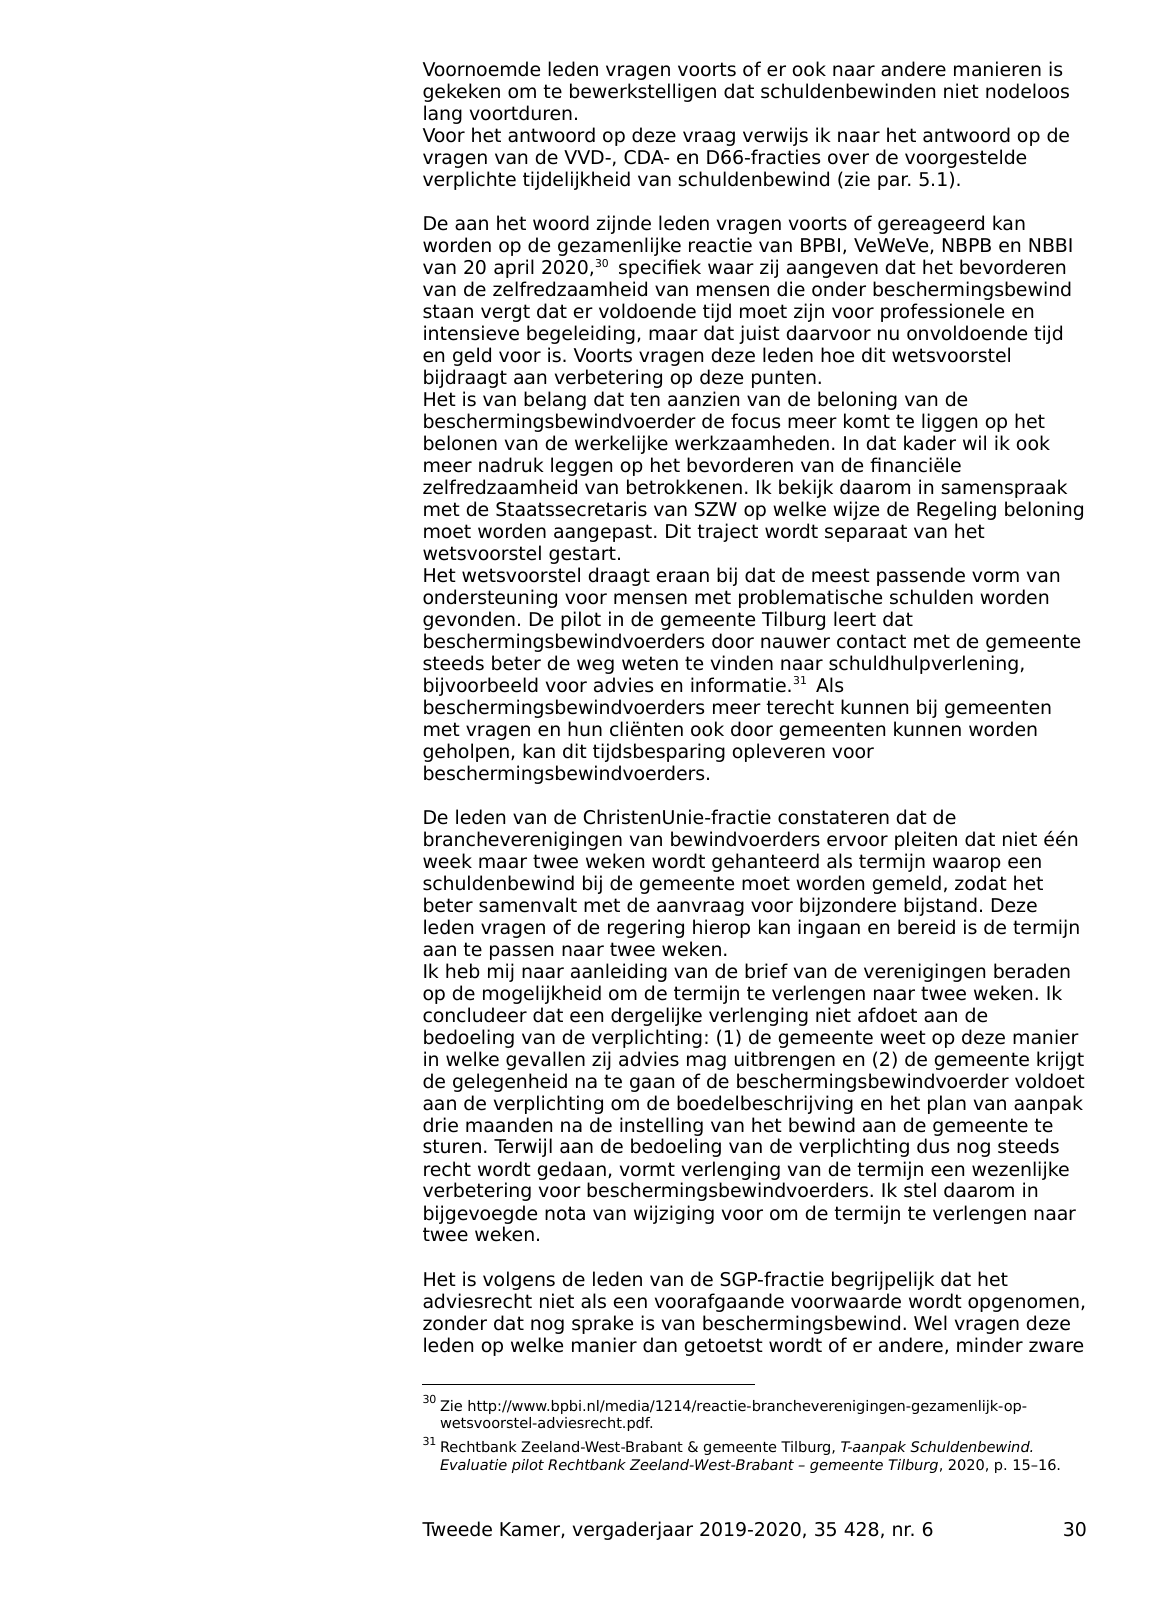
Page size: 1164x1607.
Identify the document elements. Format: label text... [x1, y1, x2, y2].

text Rechtbank Zeeland-West-Brabant & gemeente Tilburg, T-aanpak Schuldenbewind. Evaluatie pilot Rechtbank Zeeland-West-Brabant – gemeente Tilburg, 2020, p. 15–16. [422, 1435, 1087, 1474]
text Het wetsvoorstel draagt eraan bij dat de meest passende vorm van ondersteuning voor mensen met problematische schulden worden gevonden. De pilot in de gemeente Tilburg leert dat beschermingsbewindvoerders door nauwer contact met de gemeente steeds beter de weg weten te vinden naar schuldhulpverlening, bijvoorbeeld voor advies en informatie. Als beschermingsbewindvoerders meer terecht kunnen bij gemeenten met vragen en hun cliënten ook door gemeenten kunnen worden geholpen, kan dit tijdsbesparing opleveren voor beschermingsbewindvoerders. [422, 565, 1087, 784]
text De leden van de ChristenUnie-fractie constateren dat de brancheverenigingen van bewindvoerders ervoor pleiten dat niet één week maar twee weken wordt gehanteerd als termijn waarop een schuldenbewind bij de gemeente moet worden gemeld, zodat het beter samenvalt met de aanvraag voor bijzondere bijstand. Deze leden vragen of de regering hierop kan ingaan en bereid is de termijn aan te passen naar twee weken. [422, 807, 1087, 961]
text Zie http://www.bpbi.nl/media/1214/reactie-brancheverenigingen-gezamenlijk-op-wetsvoorstel-adviesrecht.pdf. [422, 1393, 1087, 1432]
text Voornoemde leden vragen voorts of er ook naar andere manieren is gekeken om te bewerkstelligen dat schuldenbewinden niet nodeloos lang voortduren. [422, 59, 1087, 125]
text De aan het woord zijnde leden vragen voorts of gereageerd kan worden op de gezamenlijke reactie van BPBI, VeWeVe, NBPB en NBBI van 20 april 2020, specifiek waar zij aangeven dat het bevorderen van de zelfredzaamheid van mensen die onder beschermingsbewind staan vergt dat er voldoende tijd moet zijn voor professionele en intensieve begeleiding, maar dat juist daarvoor nu onvoldoende tijd en geld voor is. Voorts vragen deze leden hoe dit wetsvoorstel bijdraagt aan verbetering op deze punten. [422, 213, 1087, 389]
text Het is van belang dat ten aanzien van de beloning van de beschermingsbewindvoerder de focus meer komt te liggen op het belonen van de werkelijke werkzaamheden. In dat kader wil ik ook meer nadruk leggen op het bevorderen van de financiële zelfredzaamheid van betrokkenen. Ik bekijk daarom in samenspraak met de Staatssecretaris van SZW op welke wijze de Regeling beloning moet worden aangepast. Dit traject wordt separaat van het wetsvoorstel gestart. [422, 389, 1087, 565]
text Ik heb mij naar aanleiding van de brief van de verenigingen beraden op de mogelijkheid om de termijn te verlengen naar twee weken. Ik concludeer dat een dergelijke verlenging niet afdoet aan de bedoeling van de verplichting: (1) de gemeente weet op deze manier in welke gevallen zij advies mag uitbrengen en (2) de gemeente krijgt de gelegenheid na te gaan of de beschermingsbewindvoerder voldoet aan de verplichting om de boedelbeschrijving en het plan van aanpak drie maanden na de instelling van het bewind aan de gemeente te sturen. Terwijl aan de bedoeling van de verplichting dus nog steeds recht wordt gedaan, vormt verlenging van de termijn een wezenlijke verbetering voor beschermingsbewindvoerders. Ik stel daarom in bijgevoegde nota van wijziging voor om de termijn te verlengen naar twee weken. [422, 961, 1087, 1246]
text Het is volgens de leden van de SGP-fractie begrijpelijk dat het adviesrecht niet als een voorafgaande voorwaarde wordt opgenomen, zonder dat nog sprake is van beschermingsbewind. Wel vragen deze leden op welke manier dan getoetst wordt of er andere, minder zware [422, 1268, 1087, 1356]
text Voor het antwoord op deze vraag verwijs ik naar het antwoord op de vragen van de VVD-, CDA- en D66-fracties over de voorgestelde verplichte tijdelijkheid van schuldenbewind (zie par. 5.1). [422, 125, 1087, 191]
